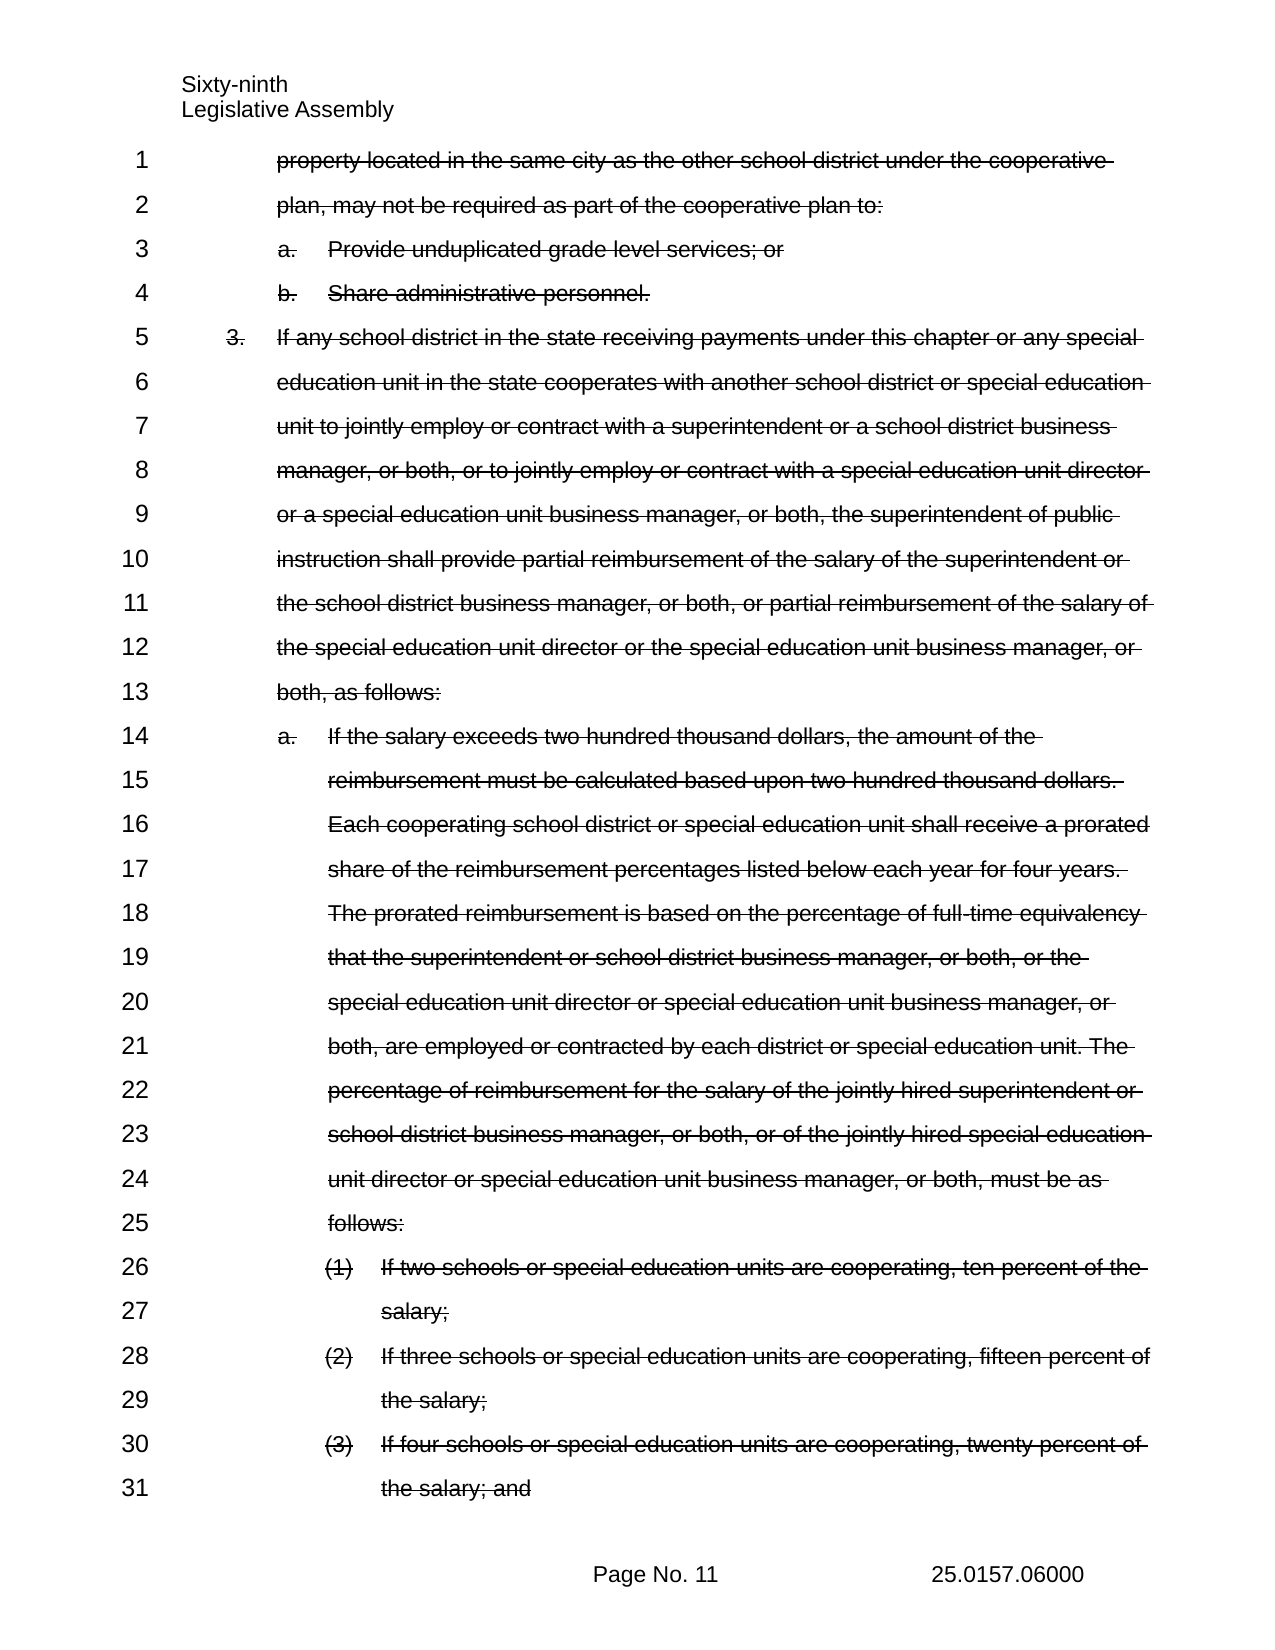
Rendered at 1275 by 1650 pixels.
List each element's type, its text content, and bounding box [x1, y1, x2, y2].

text a. Provide unduplicated grade level services; or [181, 222, 1154, 266]
text b. Share administrative personnel. [181, 266, 1154, 310]
text 3. If any school district in the state receiving payments under this chapter or any special education unit in the state cooperates with another school district or special education unit to jointly employ or contract with a superintendent or a school district business manager, or both, or to jointly employ or contract with a special education unit director or a special education unit business manager, or both, the superintendent of public instruction shall provide partial reimbursement of the salary of the superintendent or the school district business manager, or both, or partial reimbursement of the salary of the special education unit director or the special education unit business manager, or both, as follows: [181, 310, 1154, 709]
text (3) If four schools or special education units are cooperating, twenty percent of the salary; and [181, 1417, 1154, 1506]
text (1) If two schools or special education units are cooperating, ten percent of the salary; [181, 1240, 1154, 1329]
text a. If the salary exceeds two hundred thousand dollars, the amount of the reimbursement must be calculated based upon two hundred thousand dollars. Each cooperating school district or special education unit shall receive a prorated share of the reimbursement percentages listed below each year for four years. The prorated reimbursement is based on the percentage of full‑time equivalency that the superintendent or school district business manager, or both, or the special education unit director or special education unit business manager, or both, are employed or contracted by each district or special education unit. The percentage of reimbursement for the salary of the jointly hired superintendent or school district business manager, or both, or of the jointly hired special education unit director or special education unit business manager, or both, must be as follows: [181, 709, 1154, 1240]
text (2) If three schools or special education units are cooperating, fifteen percent of the salary; [181, 1329, 1154, 1417]
text property located in the same city as the other school district under the cooperative plan, may not be required as part of the cooperative plan to: [181, 133, 1154, 222]
